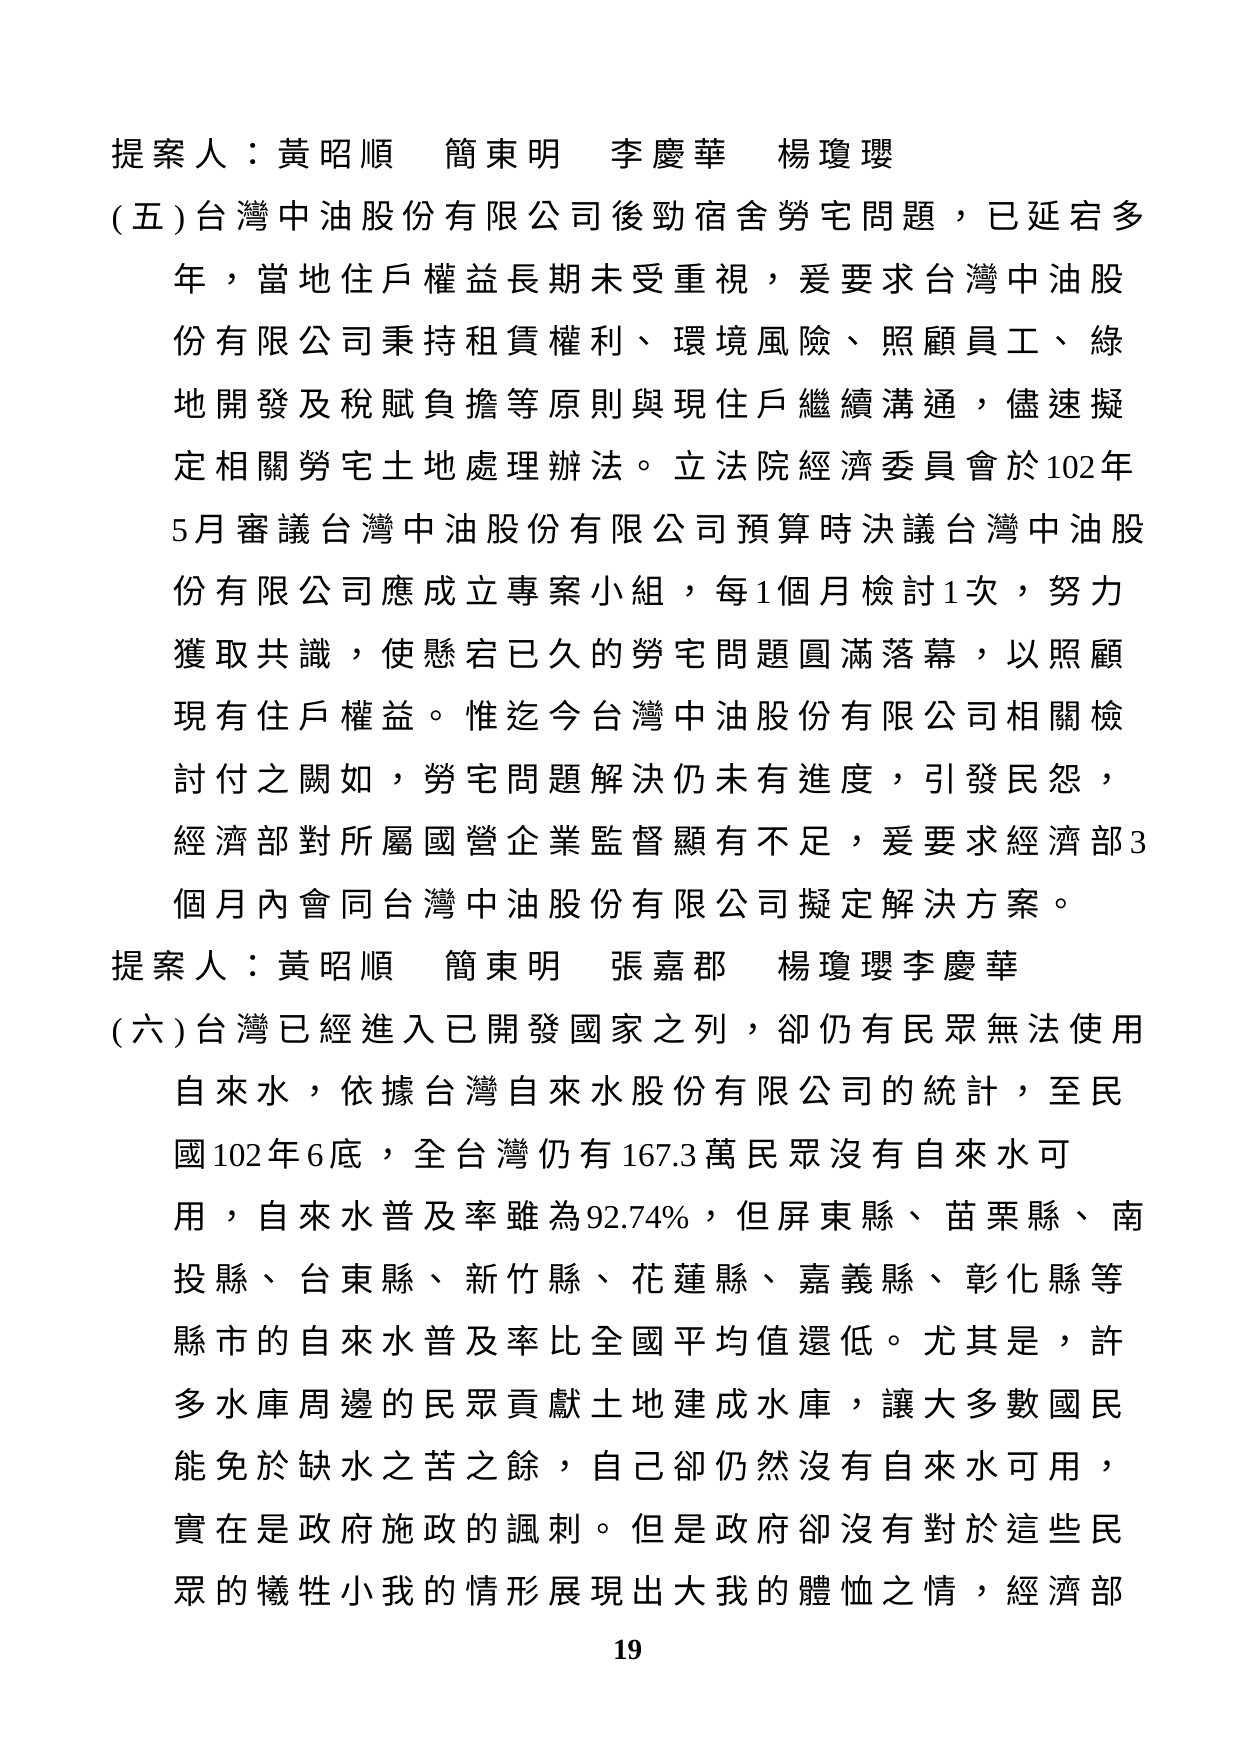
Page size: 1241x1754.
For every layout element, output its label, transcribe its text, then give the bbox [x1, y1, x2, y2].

text 提案人：黃昭順 簡東明 張嘉郡 楊瓊瓔李慶華 [107, 923, 1044, 985]
text 提案人：黃昭順 簡東明 李慶華 楊瓊瓔 [107, 110, 1044, 173]
text (六)台灣已經進入已開發國家之列，卻仍有民眾無法使用自來水，依據台灣自來水股份有限公司的統計，至民國102年6底，全台灣仍有167.3萬民眾沒有自來水可用，自來水普及率雖為92.74%，但屏東縣、苗栗縣、南投縣、台東縣、新竹縣、花蓮縣、嘉義縣、彰化縣等縣市的自來水普及率比全國平均值還低。尤其是，許多水庫周邊的民眾貢獻土地建成水庫，讓大多數國民能免於缺水之苦之餘，自己卻仍然沒有自來水可用，實在是政府施政的諷刺。但是政府卻沒有對於這些民眾的犧牲小我的情形展現出大我的體恤之情，經濟部 [107, 985, 1148, 1610]
text (五)台灣中油股份有限公司後勁宿舍勞宅問題，已延宕多年，當地住戶權益長期未受重視，爰要求台灣中油股份有限公司秉持租賃權利、環境風險、照顧員工、綠地開發及稅賦負擔等原則與現住戶繼續溝通，儘速擬定相關勞宅土地處理辦法。立法院經濟委員會於102年5月審議台灣中油股份有限公司預算時決議台灣中油股份有限公司應成立專案小組，每1個月檢討1次，努力獲取共識，使懸宕已久的勞宅問題圓滿落幕，以照顧現有住戶權益。惟迄今台灣中油股份有限公司相關檢討付之闕如，勞宅問題解決仍未有進度，引發民怨，經濟部對所屬國營企業監督顯有不足，爰要求經濟部3個月內會同台灣中油股份有限公司擬定解決方案。 [107, 173, 1148, 923]
